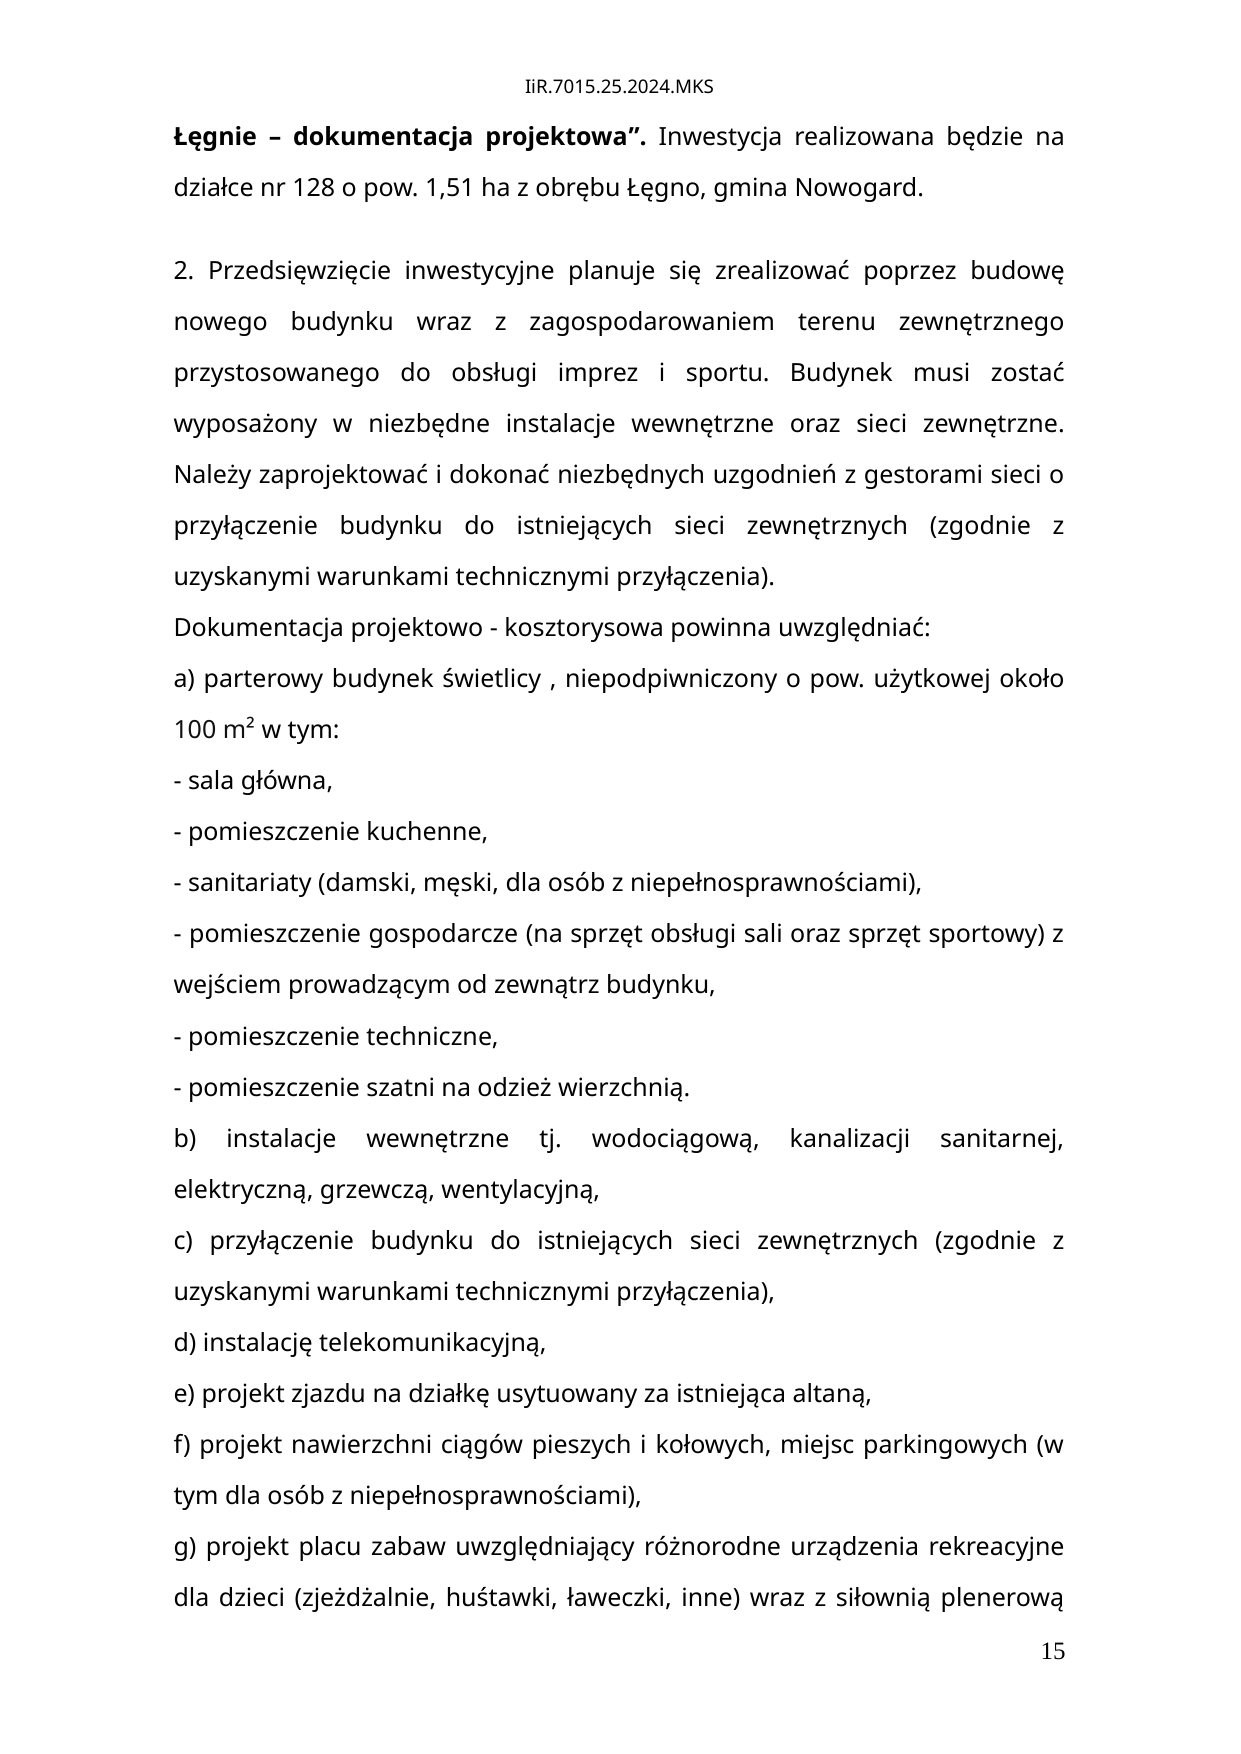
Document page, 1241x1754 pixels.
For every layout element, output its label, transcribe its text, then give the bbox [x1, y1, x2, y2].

list a) parterowy budynek świetlicy , niepodpiwniczony o pow. użytkowej około 100 m² w tym: [173, 661, 1065, 746]
list b) instalacje wewnętrzne tj. wodociągową, kanalizacji sanitarnej, elektryczną, grzewczą, wentylacyjną, [173, 1120, 1065, 1205]
list c) przyłączenie budynku do istniejących sieci zewnętrznych (zgodnie z uzyskanymi warunkami technicznymi przyłączenia), [173, 1222, 1065, 1307]
list - sala główna, [173, 763, 1065, 797]
list e) projekt zjazdu na działkę usytuowany za istniejąca altaną, [173, 1375, 1065, 1409]
list d) instalację telekomunikacyjną, [173, 1324, 1065, 1358]
text Łęgnie – dokumentacja projektowa”. Inwestycja realizowana będzie na działce nr 128 o pow. 1,51 ha z obrębu Łęgno, gmina Nowogard. [173, 118, 1065, 203]
list f) projekt nawierzchni ciągów pieszych i kołowych, miejsc parkingowych (w tym dla osób z niepełnosprawnościami), [173, 1426, 1065, 1512]
list - pomieszczenie kuchenne, [173, 814, 1065, 848]
list - pomieszczenie techniczne, [173, 1018, 1065, 1052]
list - sanitariaty (damski, męski, dla osób z niepełnosprawnościami), [173, 865, 1065, 899]
list - pomieszczenie szatni na odzież wierzchnią. [173, 1069, 1065, 1103]
list Dokumentacja projektowo - kosztorysowa powinna uwzględniać: [173, 610, 1065, 644]
list - pomieszczenie gospodarcze (na sprzęt obsługi sali oraz sprzęt sportowy) z wejściem prowadzącym od zewnątrz budynku, [173, 916, 1065, 1001]
list g) projekt placu zabaw uwzględniający różnorodne urządzenia rekreacyjne dla dzieci (zjeżdżalnie, huśtawki, ławeczki, inne) wraz z siłownią plenerową [173, 1528, 1065, 1614]
list 2. Przedsięwzięcie inwestycyjne planuje się zrealizować poprzez budowę nowego budynku wraz z zagospodarowaniem terenu zewnętrznego przystosowanego do obsługi imprez i sportu. Budynek musi zostać wyposażony w niezbędne instalacje wewnętrzne oraz sieci zewnętrzne. Należy zaprojektować i dokonać niezbędnych uzgodnień z gestorami sieci o przyłączenie budynku do istniejących sieci zewnętrznych (zgodnie z uzyskanymi warunkami technicznymi przyłączenia). [173, 252, 1065, 593]
